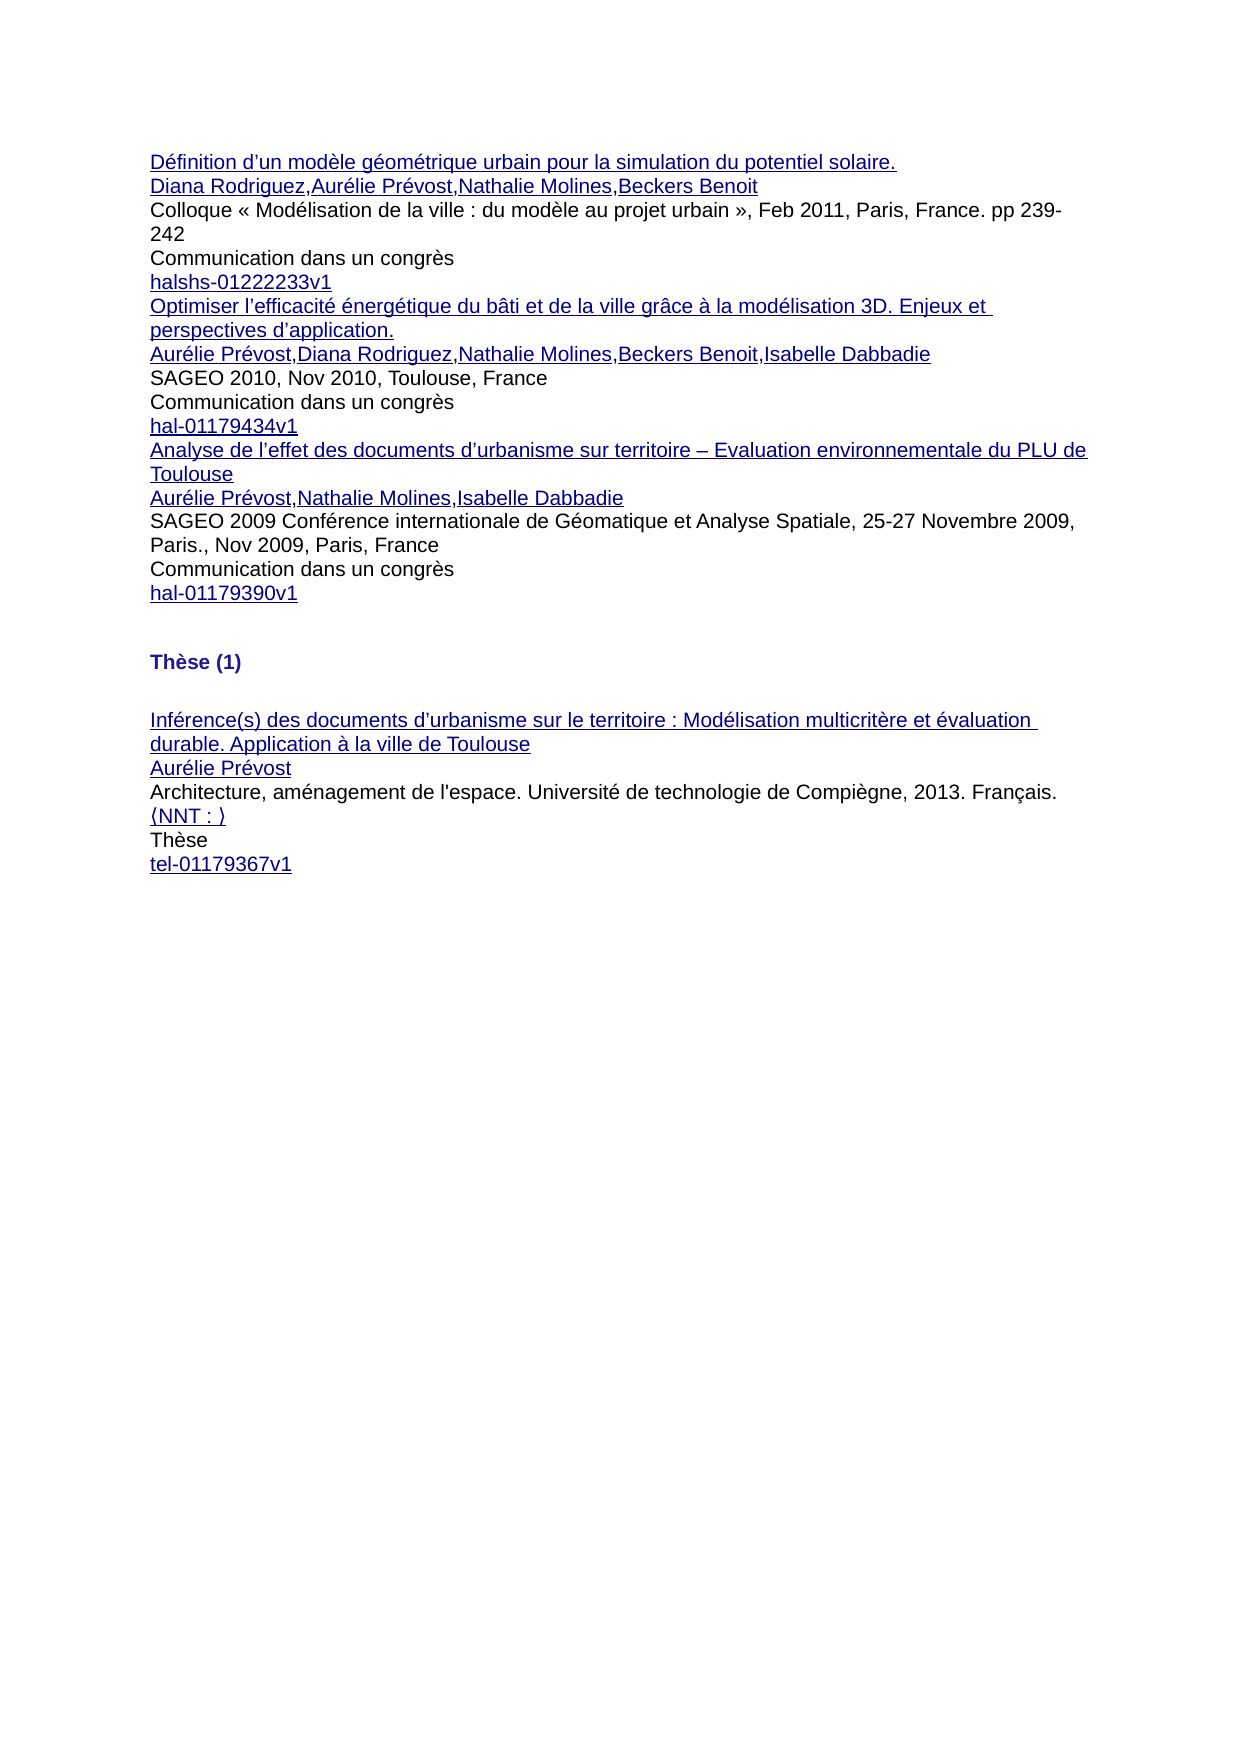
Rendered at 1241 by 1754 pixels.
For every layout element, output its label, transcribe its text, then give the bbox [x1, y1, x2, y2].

table_cell Optimiser l’efficacité énergétique du bâti et de la ville grâce à la modélisation 3D. Enjeux et perspectives d’application. Aurélie Prévost,Diana Rodriguez,Nathalie Molines,Beckers Benoit,Isabelle Dabbadie SAGEO 2010, Nov 2010, Toulouse, France Communication dans un congrès hal-01179434v1 [150, 294, 1090, 437]
table_header Inférence(s) des documents d’urbanisme sur le territoire : Modélisation multicritère et évaluation durable. Application à la ville de Toulouse Aurélie Prévost Architecture, aménagement de l'espace. Université de technologie de Compiègne, 2013. Français. ⟨NNT : ⟩ Thèse tel-01179367v1 [150, 708, 1090, 876]
table_cell Analyse de l’effet des documents d’urbanisme sur territoire – Evaluation environnementale du PLU de Toulouse Aurélie Prévost,Nathalie Molines,Isabelle Dabbadie SAGEO 2009 Conférence internationale de Géomatique et Analyse Spatiale, 25-27 Novembre 2009, Paris., Nov 2009, Paris, France Communication dans un congrès hal-01179390v1 [150, 438, 1090, 605]
subtitle Thèse (1) [150, 650, 1090, 674]
table_cell Définition d’un modèle géométrique urbain pour la simulation du potentiel solaire. Diana Rodriguez,Aurélie Prévost,Nathalie Molines,Beckers Benoit Colloque « Modélisation de la ville : du modèle au projet urbain », Feb 2011, Paris, France. pp 239-242 Communication dans un congrès halshs-01222233v1 [150, 150, 1090, 294]
